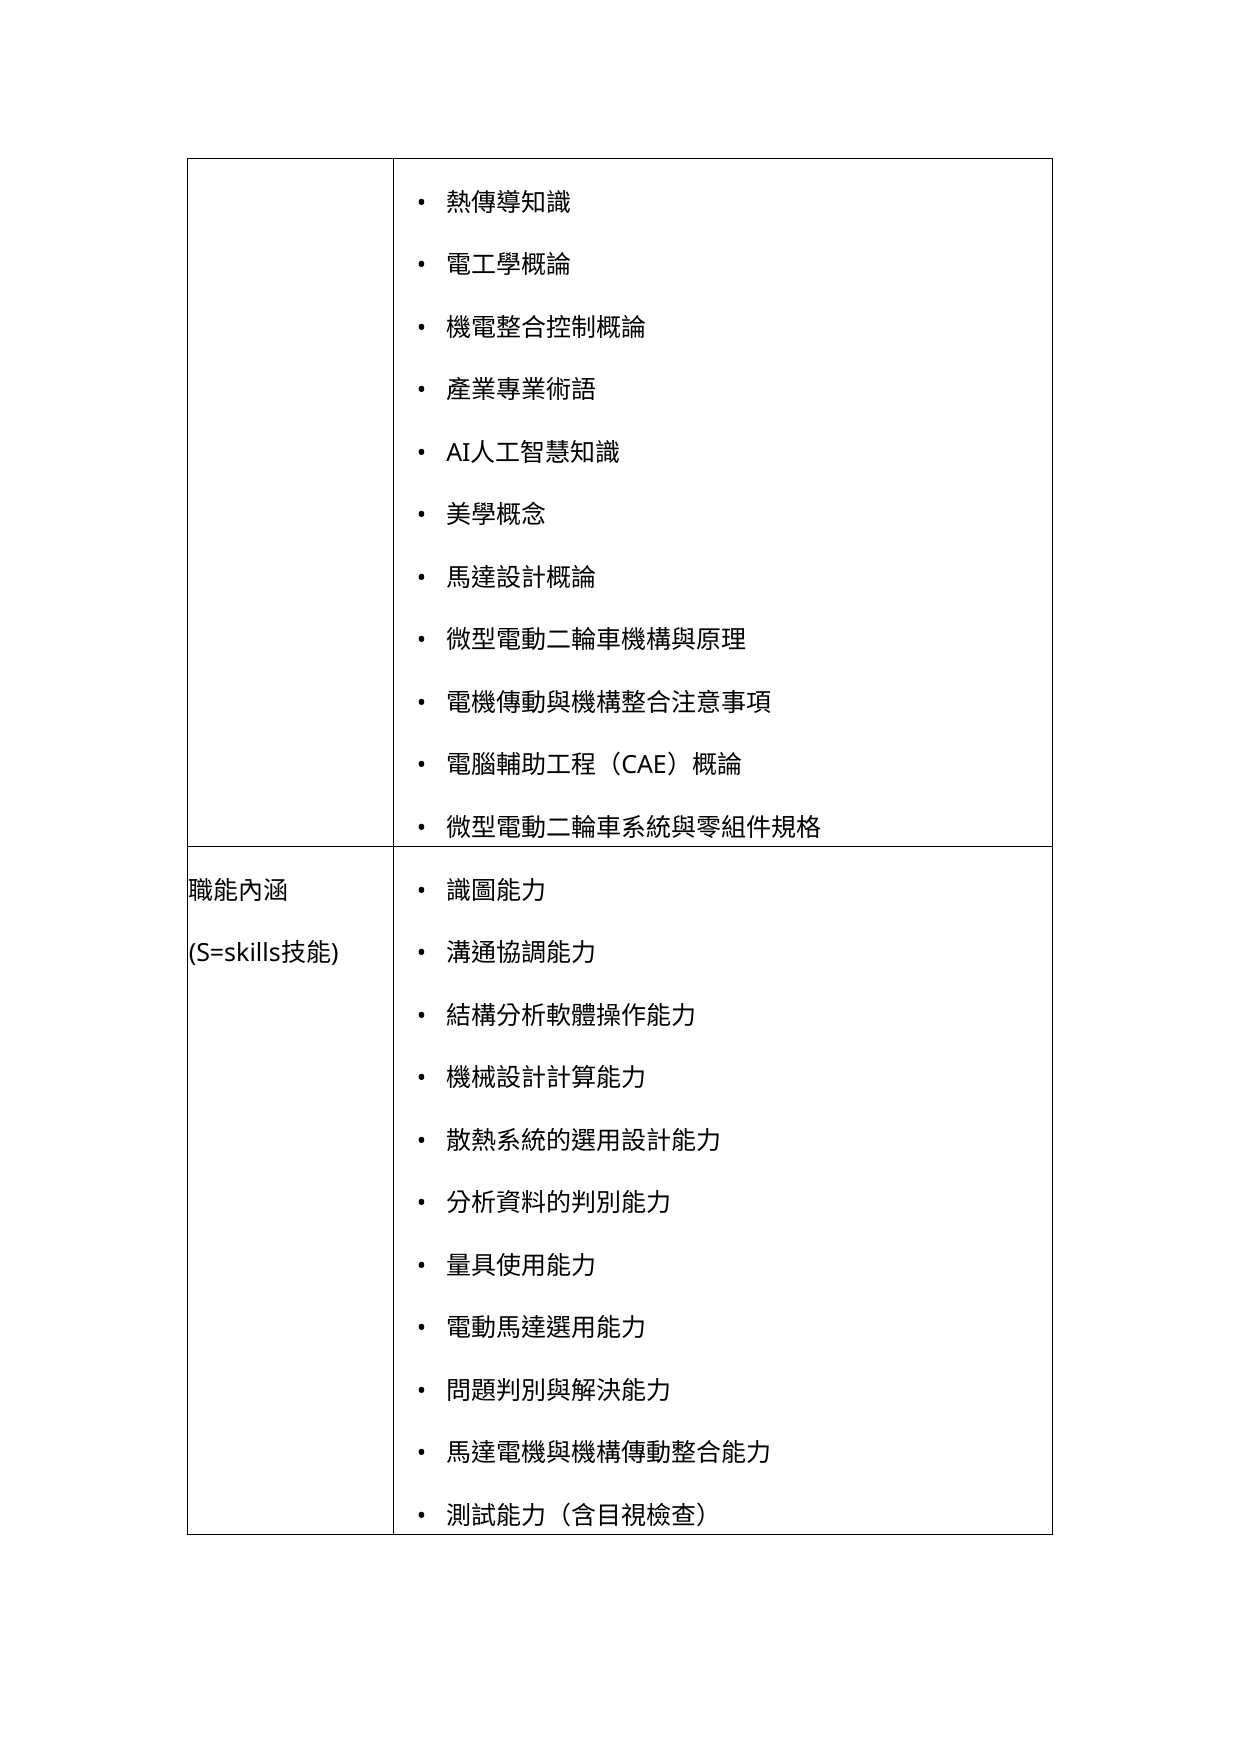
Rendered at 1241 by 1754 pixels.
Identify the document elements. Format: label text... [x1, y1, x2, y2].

table_cell 職能內涵 (S=skills技能) [188, 847, 393, 1534]
table_cell [188, 159, 393, 846]
table_cell 成本分析概念 功能設計與應用造型概念 破壞性與非破壞性檢驗方法 機構原理 微型電動二輪車身結構與類型 微型電動二輪車法規與檢測方法 工程力學（應力及材力） 微型電動二輪車結構分析方法 問題分析與解決概論 微型電動二輪車材料 傳動機構學概論 熱傳導知識 電工學概論 機電整合控制概論 產業專業術語 AI人工智慧知識 美學概念 馬達設計概論 微型電動二輪車機構與原理 電機傳動與機構整合注意事項 電腦輔助工程（CAE）概論 微型電動二輪車系統與零組件規格 [394, 159, 1052, 846]
table_cell 識圖能力 溝通協調能力 結構分析軟體操作能力 機械設計計算能力 散熱系統的選用設計能力 分析資料的判別能力 量具使用能力 電動馬達選用能力 問題判別與解決能力 馬達電機與機構傳動整合能力 測試能力（含目視檢查） 設計圖2D/3D繪製能力（含手繪） 材料判別與應用能力 測試報告撰寫能力 電腦輔助工程（CAE）軟體操作 2D/3D繪圖軟體操作能力 [394, 847, 1052, 1534]
